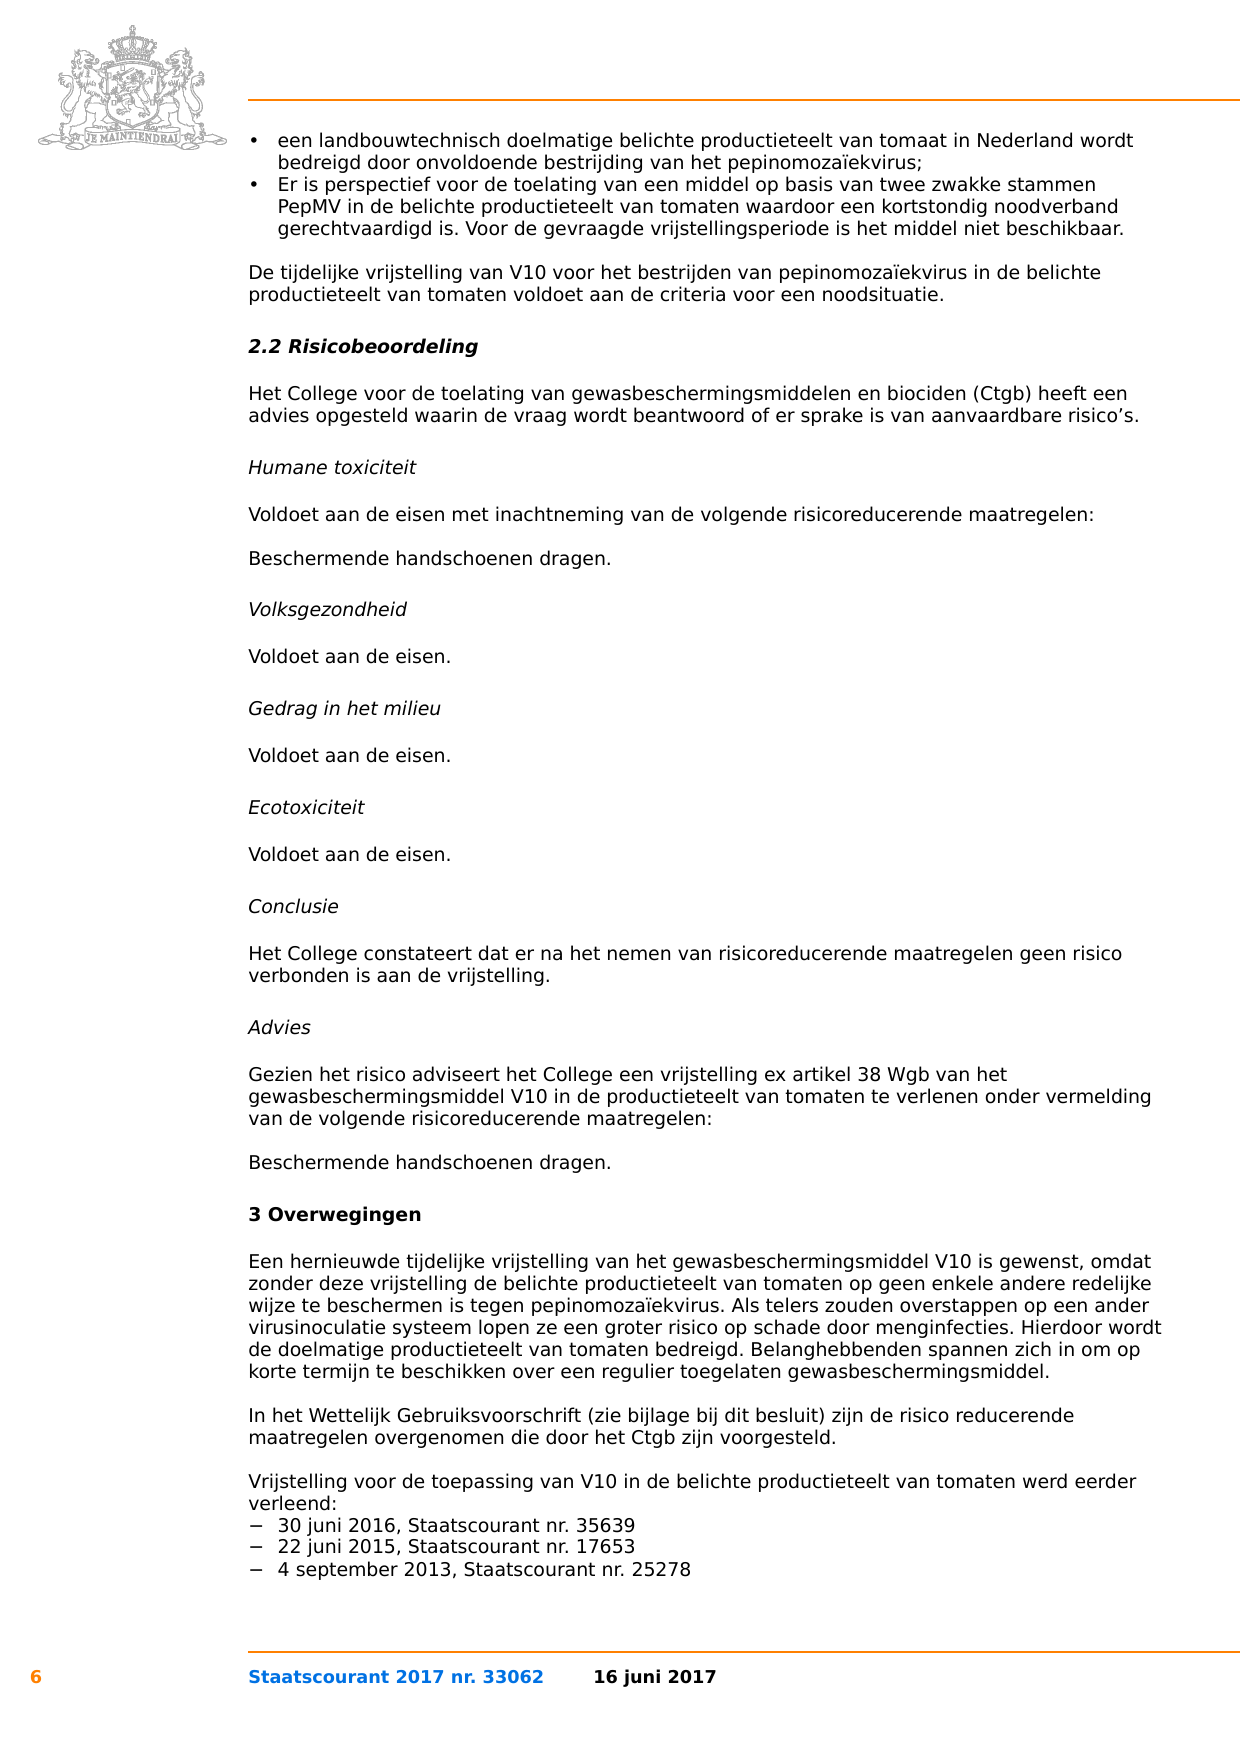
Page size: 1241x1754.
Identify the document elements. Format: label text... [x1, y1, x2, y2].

subtitle Volksgezondheid [248, 599, 1163, 621]
text − 22 juni 2015, Staatscourant nr. 17653 [248, 1536, 1163, 1558]
subtitle Advies [248, 1017, 1163, 1039]
text Gezien het risico adviseert het College een vrijstelling ex artikel 38 Wgb van het gewasbeschermingsmiddel V10 in de productieteelt van tomaten te verlenen onder vermelding van de volgende risicoreducerende maatregelen: [248, 1064, 1163, 1130]
text Voldoet aan de eisen. [248, 844, 1163, 866]
picture [38, 25, 227, 150]
text Vrijstelling voor de toepassing van V10 in de belichte productieteelt van tomaten werd eerder verleend: [248, 1471, 1163, 1514]
text Voldoet aan de eisen. [248, 745, 1163, 767]
text Beschermende handschoenen dragen. [248, 547, 1163, 569]
subtitle Conclusie [248, 896, 1163, 918]
text Een hernieuwde tijdelijke vrijstelling van het gewasbeschermingsmiddel V10 is gewenst, omdat zonder deze vrijstelling de belichte productieteelt van tomaten op geen enkele andere redelijke wijze te beschermen is tegen pepinomozaïekvirus. Als telers zouden overstappen op een ander virusinoculatie systeem lopen ze een groter risico op schade door menginfecties. Hierdoor wordt de doelmatige productieteelt van tomaten bedreigd. Belanghebbenden spannen zich in om op korte termijn te beschikken over een regulier toegelaten gewasbeschermingsmiddel. [248, 1251, 1163, 1383]
subtitle Ecotoxiciteit [248, 797, 1163, 819]
text − 30 juni 2016, Staatscourant nr. 35639 [248, 1514, 1163, 1536]
text Beschermende handschoenen dragen. [248, 1152, 1163, 1174]
text Het College constateert dat er na het nemen van risicoreducerende maatregelen geen risico verbonden is aan de vrijstelling. [248, 943, 1163, 987]
text De tijdelijke vrijstelling van V10 voor het bestrijden van pepinomozaïekvirus in de belichte productieteelt van tomaten voldoet aan de criteria voor een noodsituatie. [248, 262, 1163, 306]
text • een landbouwtechnisch doelmatige belichte productieteelt van tomaat in Nederland wordt bedreigd door onvoldoende bestrijding van het pepinomozaïekvirus; [248, 130, 1163, 174]
text • Er is perspectief voor de toelating van een middel op basis van twee zwakke stammen PepMV in de belichte productieteelt van tomaten waardoor een kortstondig noodverband gerechtvaardigd is. Voor de gevraagde vrijstellingsperiode is het middel niet beschikbaar. [248, 174, 1163, 240]
text In het Wettelijk Gebruiksvoorschrift (zie bijlage bij dit besluit) zijn de risico reducerende maatregelen overgenomen die door het Ctgb zijn voorgesteld. [248, 1405, 1163, 1449]
subtitle Gedrag in het milieu [248, 698, 1163, 720]
subtitle 2.2 Risicobeoordeling [248, 336, 1163, 358]
text Voldoet aan de eisen met inachtneming van de volgende risicoreducerende maatregelen: [248, 503, 1163, 526]
subtitle 3 Overwegingen [248, 1204, 1163, 1226]
text Voldoet aan de eisen. [248, 646, 1163, 668]
text − 4 september 2013, Staatscourant nr. 25278 [248, 1558, 1163, 1580]
text Het College voor de toelating van gewasbeschermingsmiddelen en biociden (Ctgb) heeft een advies opgesteld waarin de vraag wordt beantwoord of er sprake is van aanvaardbare risico’s. [248, 383, 1163, 427]
subtitle Humane toxiciteit [248, 457, 1163, 478]
